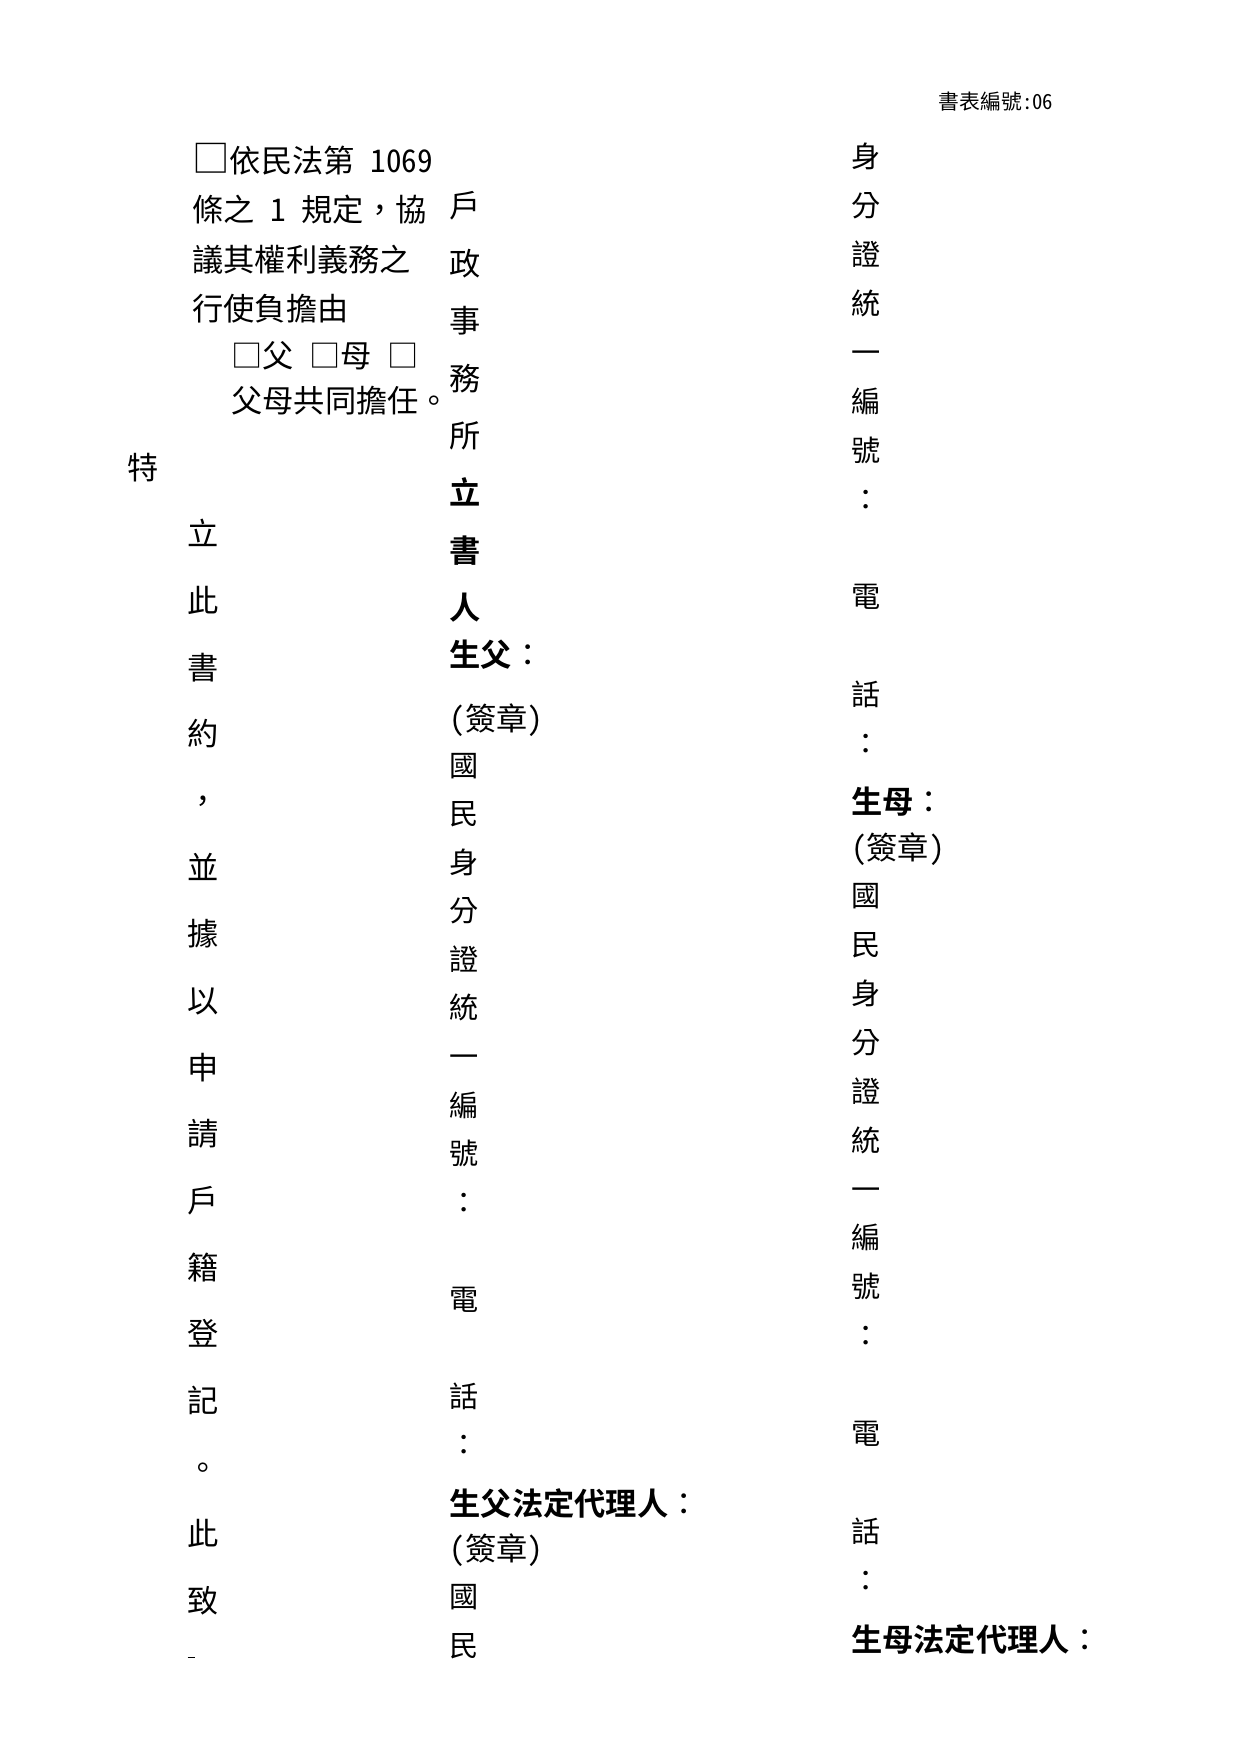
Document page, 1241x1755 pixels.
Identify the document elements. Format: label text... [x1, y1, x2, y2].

text 生父： (簽章) [449, 641, 834, 737]
text □父 □母 □父母共同擔任。 [231, 331, 433, 421]
text 生父法定代理人： (簽章) [449, 1479, 834, 1570]
text 生母： (簽章) [851, 778, 1072, 868]
text 生母法定代理人： (簽章) [851, 1615, 1072, 1660]
text □依民法第 1069 條之 1 規定，協議其權利義務之行使負擔由 [192, 133, 433, 330]
